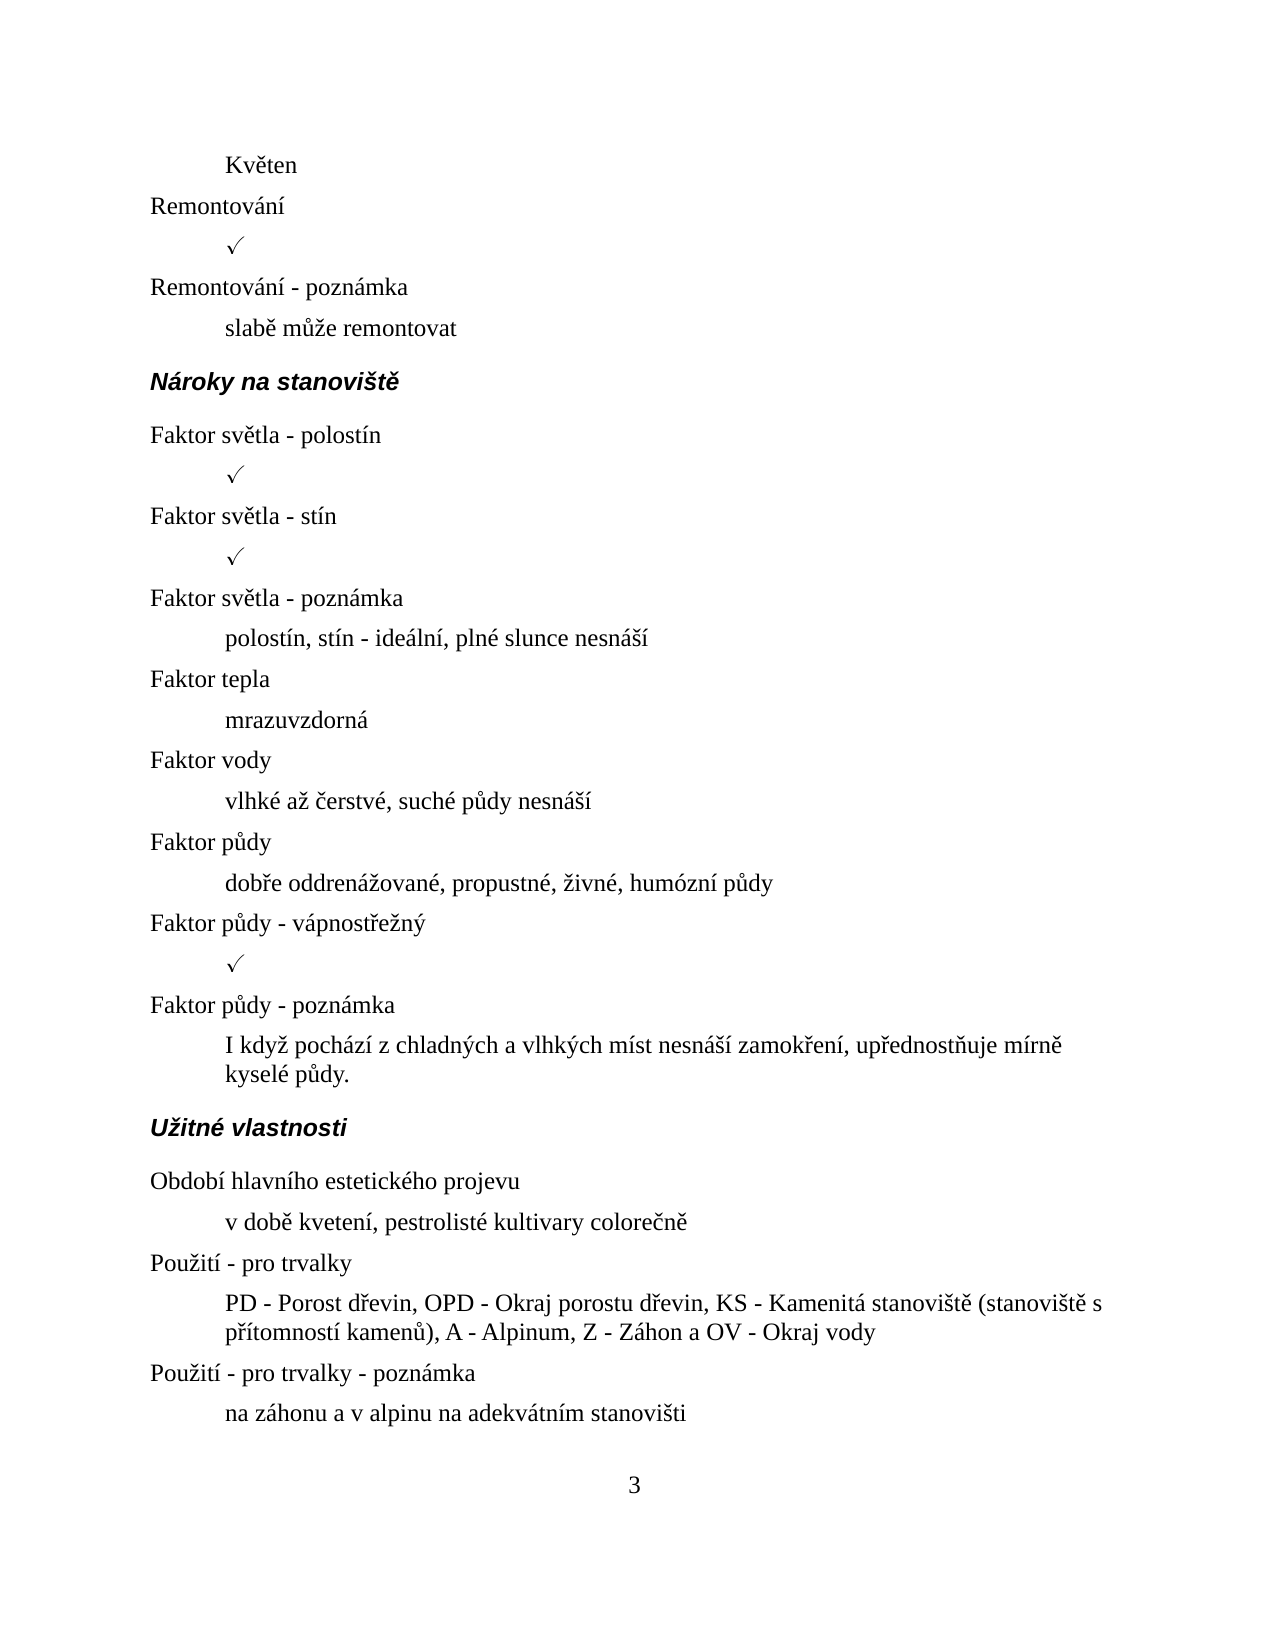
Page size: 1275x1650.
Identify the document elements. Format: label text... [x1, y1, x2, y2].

text Remontování - poznámka [150, 272, 1125, 301]
text Remontování [150, 191, 1125, 219]
text polostín, stín - ideální, plné slunce nesnáší [225, 623, 1125, 652]
text mrazuvzdorná [225, 705, 1125, 733]
text PD - Porost dřevin, OPD - Okraj porostu dřevin, KS - Kamenitá stanoviště (stanoviště s přítomností kamenů), A - Alpinum, Z - Záhon a OV - Okraj vody [225, 1288, 1125, 1346]
text Faktor půdy - poznámka [150, 990, 1125, 1019]
text Faktor půdy - vápnostřežný [150, 908, 1125, 937]
text ✓ [225, 542, 1125, 571]
text Faktor tepla [150, 664, 1125, 693]
text Faktor světla - polostín [150, 420, 1125, 448]
text Faktor vody [150, 746, 1125, 774]
text vlhké až čerstvé, suché půdy nesnáší [225, 786, 1125, 815]
text dobře oddrenážované, propustné, živné, humózní půdy [225, 868, 1125, 896]
text v době kvetení, pestrolisté kultivary colorečně [225, 1207, 1125, 1236]
text Faktor půdy [150, 827, 1125, 856]
text slabě může remontovat [225, 313, 1125, 342]
text Faktor světla - stín [150, 501, 1125, 530]
text Období hlavního estetického projevu [150, 1166, 1125, 1195]
text na záhonu a v alpinu na adekvátním stanovišti [225, 1398, 1125, 1427]
text Faktor světla - poznámka [150, 583, 1125, 611]
subtitle Užitné vlastnosti [150, 1113, 1125, 1142]
text ✓ [225, 949, 1125, 978]
subtitle Nároky na stanoviště [150, 367, 1125, 395]
text Použití - pro trvalky [150, 1248, 1125, 1276]
text I když pochází z chladných a vlhkých míst nesnáší zamokření, upřednostňuje mírně kyselé půdy. [225, 1031, 1125, 1088]
text ✓ [225, 231, 1125, 260]
text ✓ [225, 460, 1125, 489]
text Květen [225, 150, 1125, 179]
text Použití - pro trvalky - poznámka [150, 1358, 1125, 1387]
